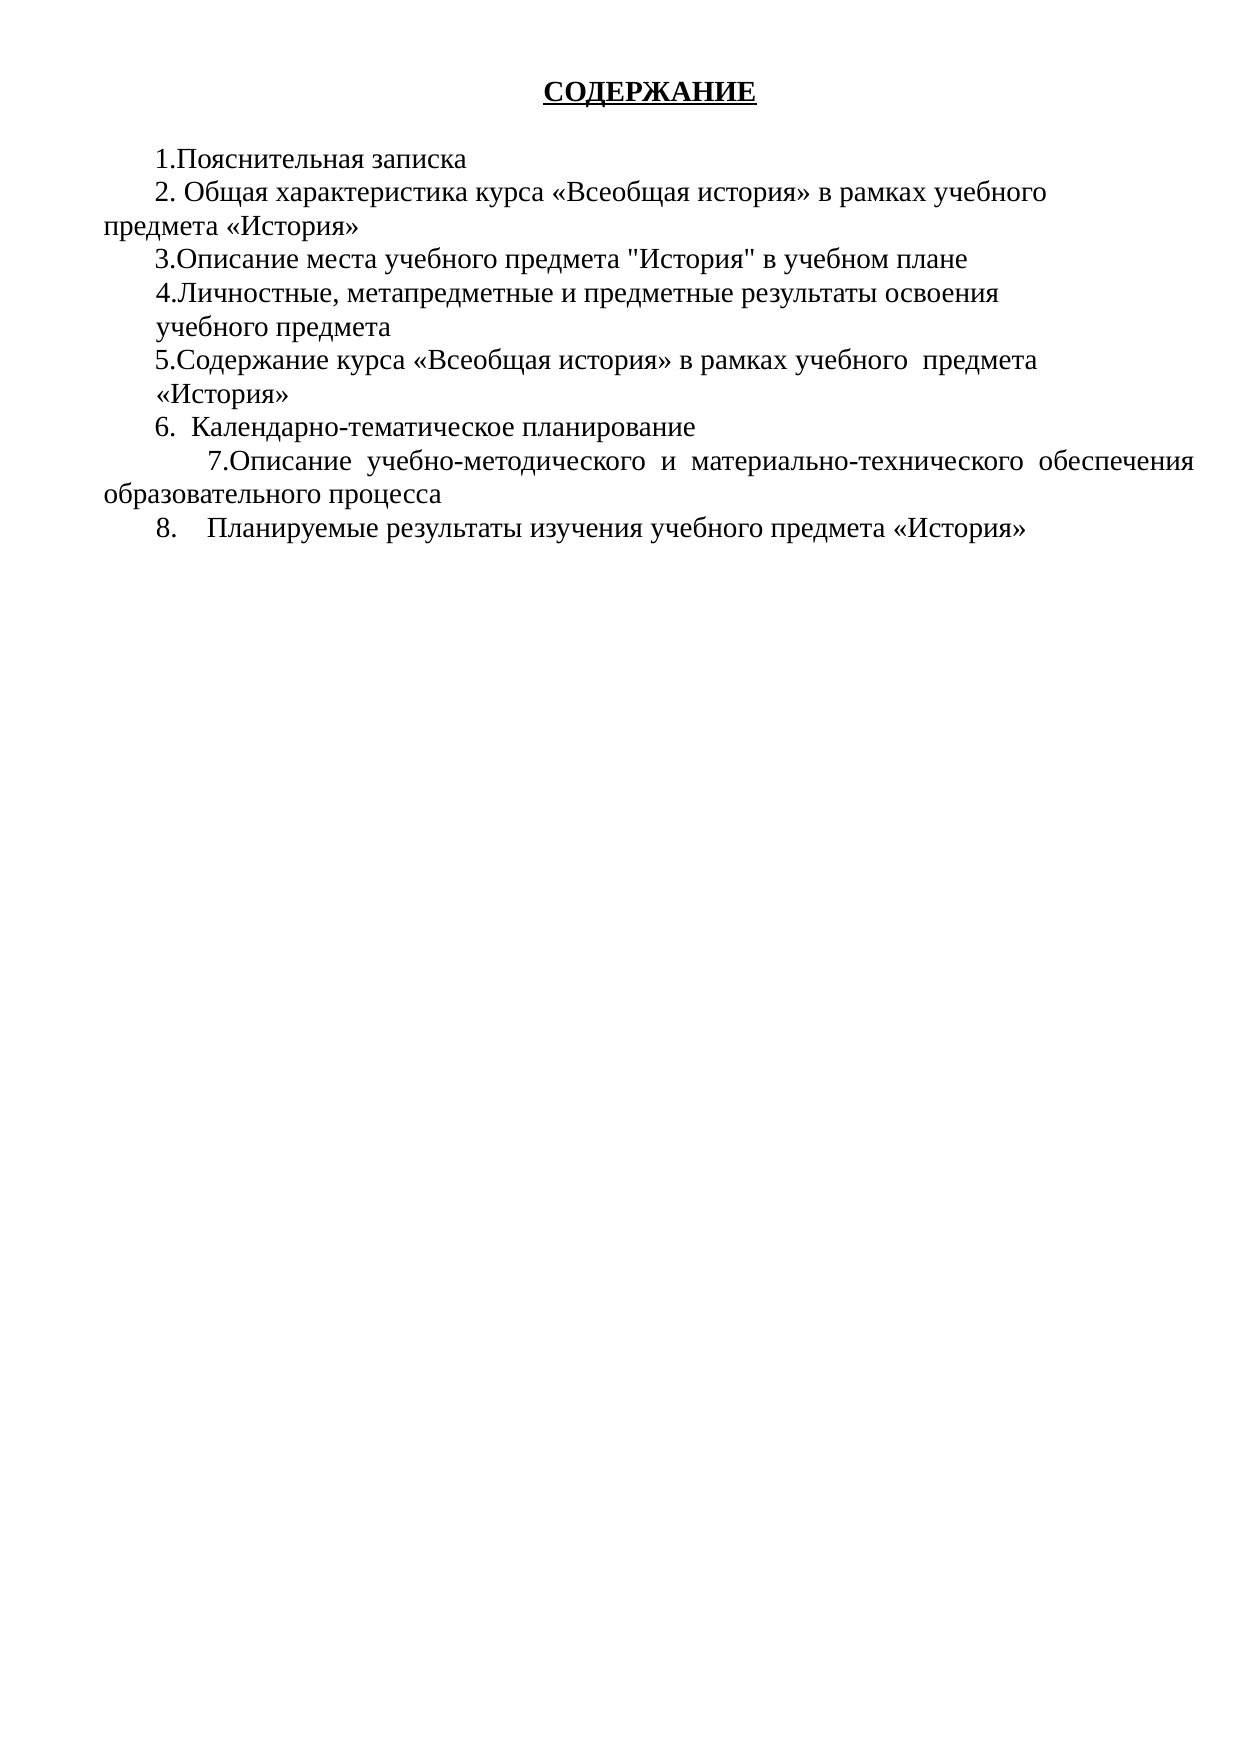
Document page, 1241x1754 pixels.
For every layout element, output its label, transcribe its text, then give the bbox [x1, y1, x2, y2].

text учебного предмета [156, 309, 1196, 342]
text предмета «История» [103, 208, 1196, 242]
text 7.Описание учебно-методического и материально-технического обеспечения образовательного процесса [103, 443, 1196, 510]
text 2. Общая характеристика курса «Всеобщая история» в рамках учебного [103, 174, 1196, 208]
text СОДЕРЖАНИЕ [103, 74, 1196, 107]
text «История» [156, 376, 1196, 409]
text 1.Пояснительная записка [103, 141, 1196, 174]
text 5.Содержание курса «Всеобщая история» в рамках учебного предмета [103, 342, 1196, 376]
text 4.Личностные, метапредметные и предметные результаты освоения [156, 275, 1196, 309]
text 3.Описание места учебного предмета "История" в учебном плане [103, 242, 1196, 275]
text 8. Планируемые результаты изучения учебного предмета «История» [156, 510, 1196, 543]
text 6. Календарно-тематическое планирование [103, 409, 1196, 443]
